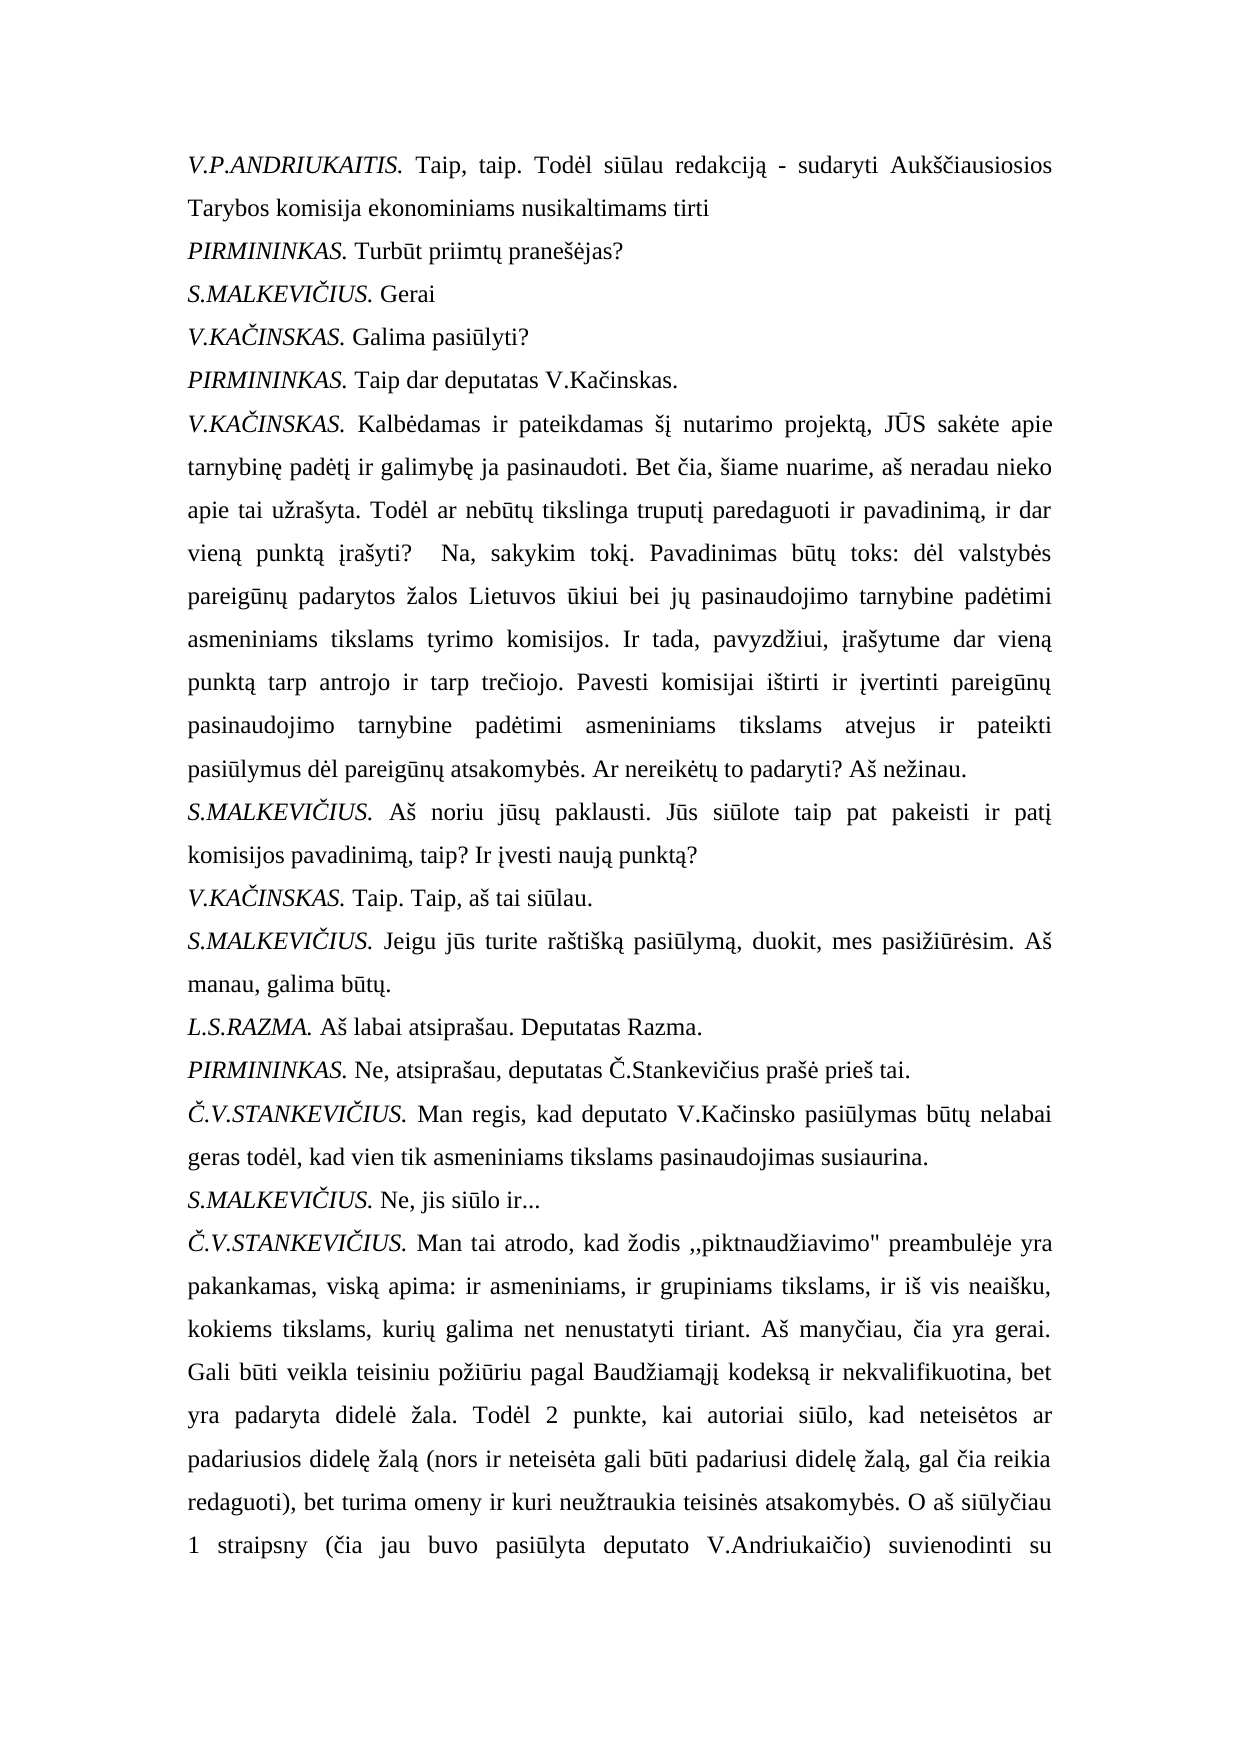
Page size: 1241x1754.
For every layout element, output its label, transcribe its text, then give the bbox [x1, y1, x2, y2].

text V.KAČINSKAS. Galima pasiūlyti? [187, 322, 1053, 351]
text PIRMININKAS. Turbūt priimtų pranešėjas? [187, 236, 1053, 265]
text V.P.ANDRIUKAITIS. Taip, taip. Todėl siūlau redakciją - sudaryti Aukščiausiosios Tarybos komisija ekonominiams nusikaltimams tirti [187, 150, 1053, 222]
text L.S.RAZMA. Aš labai atsiprašau. Deputatas Razma. [187, 1012, 1053, 1041]
text PIRMININKAS. Taip dar deputatas V.Kačinskas. [187, 366, 1053, 394]
text PIRMININKAS. Ne, atsiprašau, deputatas Č.Stankevičius prašė prieš tai. [187, 1056, 1053, 1084]
text S.MALKEVIČIUS. Aš noriu jūsų paklausti. Jūs siūlote taip pat pakeisti ir patį komisijos pavadinimą, taip? Ir įvesti naują punktą? [187, 797, 1053, 869]
text V.KAČINSKAS. Kalbėdamas ir pateikdamas šį nutarimo projektą, jūs sakėte apie tarnybinę padėtį ir galimybę ja pasinaudoti. Bet čia, šiame nuarime, aš neradau nieko apie tai užrašyta. Todėl ar nebūtų tikslinga truputį paredaguoti ir pavadinimą, ir dar vieną punktą įrašyti? Na, sakykim tokį. Pavadinimas būtų toks: dėl valstybės pareigūnų padarytos žalos Lietuvos ūkiui bei jų pasinaudojimo tarnybine padėtimi asmeniniams tikslams tyrimo komisijos. Ir tada, pavyzdžiui, įrašytume dar vieną punktą tarp antrojo ir tarp trečiojo. Pavesti komisijai ištirti ir įvertinti pareigūnų pasinaudojimo tarnybine padėtimi asmeniniams tikslams atvejus ir pateikti pasiūlymus dėl pareigūnų atsakomybės. Ar nereikėtų to padaryti? Aš nežinau. [187, 409, 1053, 782]
text S.MALKEVIČIUS. Gerai [187, 279, 1053, 308]
text Č.V.STANKEVIČIUS. Man regis, kad deputato V.Kačinsko pasiūlymas būtų nelabai geras todėl, kad vien tik asmeniniams tikslams pasinaudojimas susiaurina. [187, 1099, 1053, 1171]
text V.KAČINSKAS. Taip. Taip, aš tai siūlau. [187, 883, 1053, 912]
text S.MALKEVIČIUS. Jeigu jūs turite raštišką pasiūlymą, duokit, mes pasižiūrėsim. Aš manau, galima būtų. [187, 926, 1053, 998]
text S.MALKEVIČIUS. Ne, jis siūlo ir... [187, 1185, 1053, 1214]
text Č.V.STANKEVIČIUS. Man tai atrodo, kad žodis ,,piktnaudžiavimo" preambulėje yra pakankamas, viską apima: ir asmeniniams, ir grupiniams tikslams, ir iš vis neaišku, kokiems tikslams, kurių galima net nenustatyti tiriant. Aš manyčiau, čia yra gerai. Gali būti veikla teisiniu požiūriu pagal Baudžiamąjį kodeksą ir nekvalifikuotina, bet yra padaryta didelė žala. Todėl 2 punkte, kai autoriai siūlo, kad neteisėtos ar padariusios didelę žalą (nors ir neteisėta gali būti padariusi didelę žalą, gal čia reikia redaguoti), bet turima omeny ir kuri neužtraukia teisinės atsakomybės. O aš siūlyčiau 1 straipsny (čia jau buvo pasiūlyta deputato V.Andriukaičio) suvienodinti su [187, 1228, 1053, 1559]
